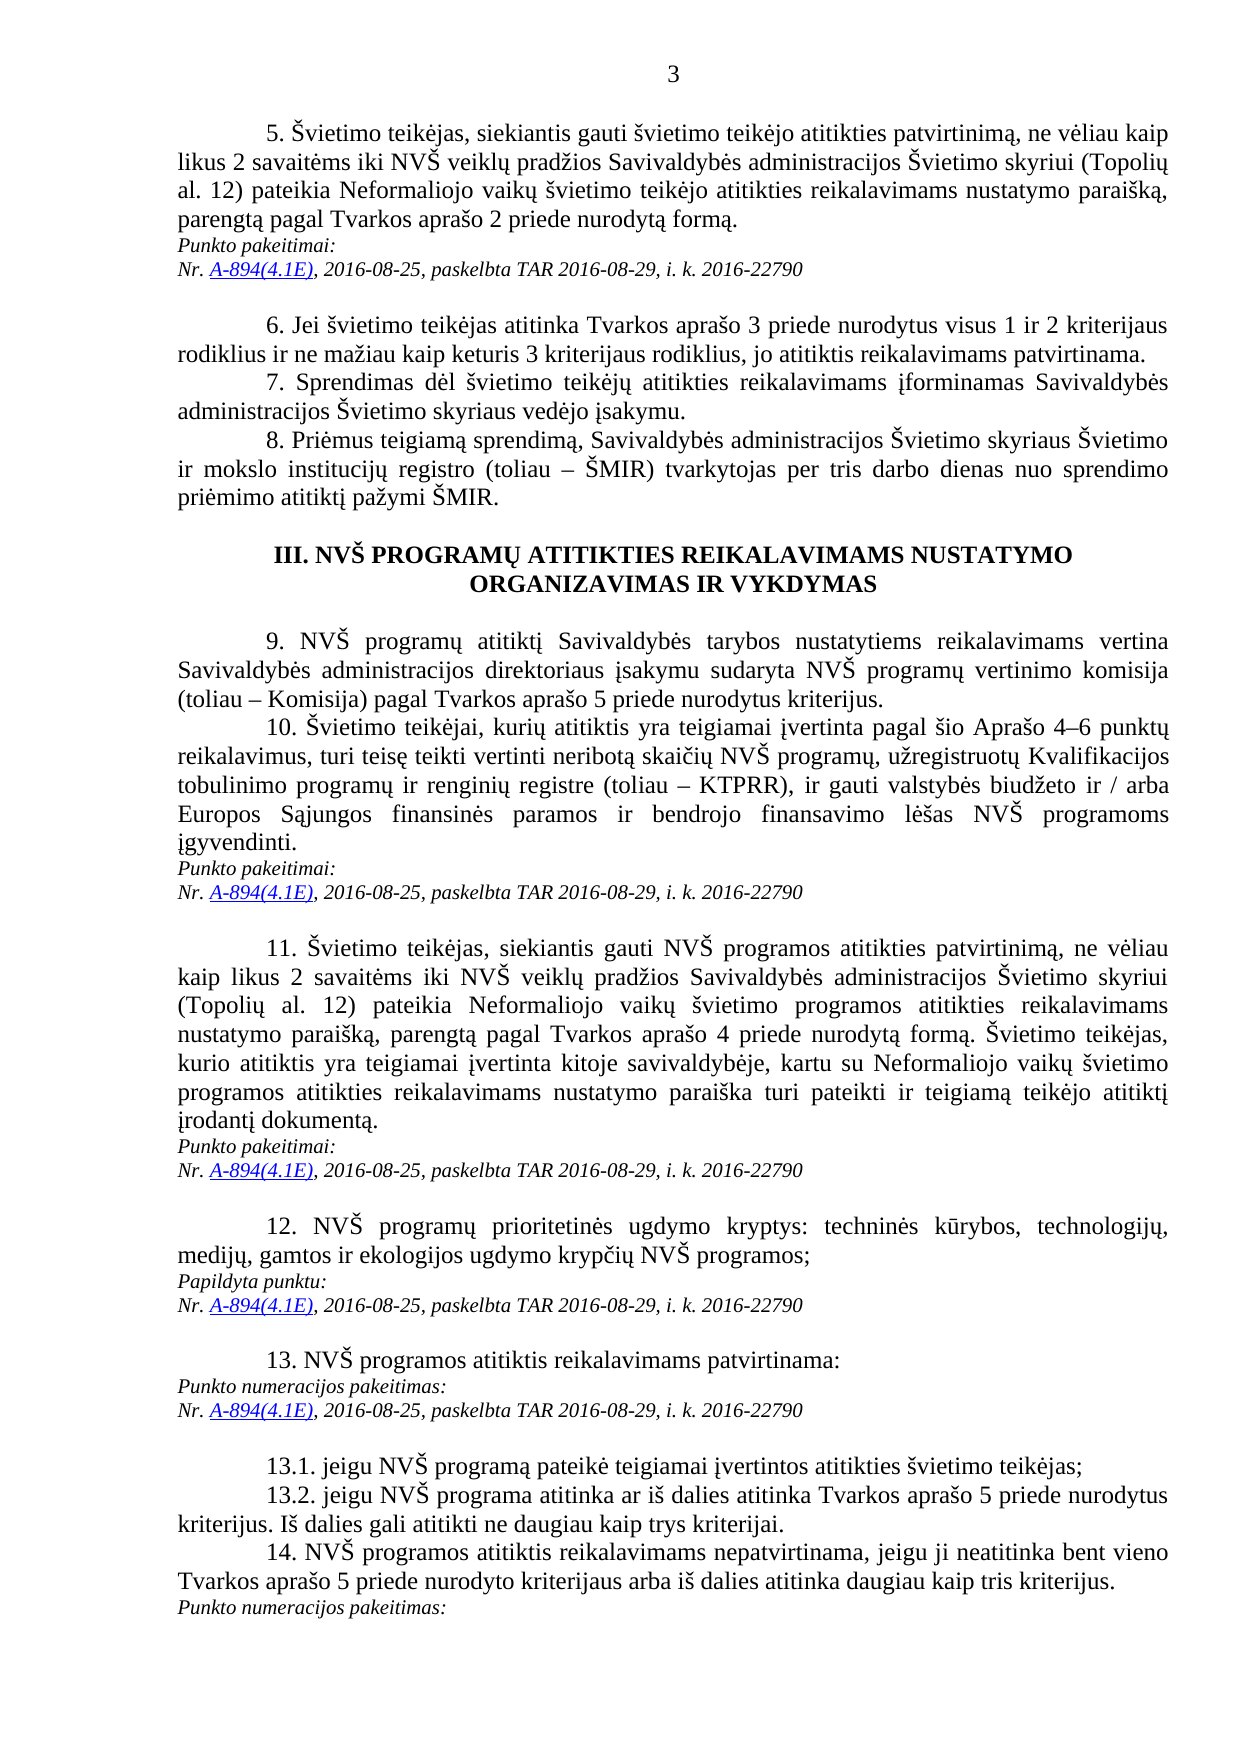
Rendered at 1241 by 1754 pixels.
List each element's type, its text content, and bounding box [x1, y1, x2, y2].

text Punkto numeracijos pakeitimas: [177, 1374, 1169, 1398]
text 12. NVŠ programų prioritetinės ugdymo kryptys: techninės kūrybos, technologijų, medijų, gamtos ir ekologijos ugdymo krypčių NVŠ programos; [177, 1211, 1169, 1269]
text Nr. A-894(4.1E), 2016-08-25, paskelbta TAR 2016-08-29, i. k. 2016-22790 [177, 1293, 1169, 1317]
text Punkto numeracijos pakeitimas: [177, 1595, 1169, 1619]
text 8. Priėmus teigiamą sprendimą, Savivaldybės administracijos Švietimo skyriaus Švietimo ir mokslo institucijų registro (toliau – ŠMIR) tvarkytojas per tris darbo dienas nuo sprendimo priėmimo atitiktį pažymi ŠMIR. [177, 425, 1169, 511]
text Nr. A-894(4.1E), 2016-08-25, paskelbta TAR 2016-08-29, i. k. 2016-22790 [177, 1158, 1169, 1182]
text 10. Švietimo teikėjai, kurių atitiktis yra teigiamai įvertinta pagal šio Aprašo 4–6 punktų reikalavimus, turi teisę teikti vertinti neribotą skaičių NVŠ programų, užregistruotų Kvalifikacijos tobulinimo programų ir renginių registre (toliau – KTPRR), ir gauti valstybės biudžeto ir / arba Europos Sąjungos finansinės paramos ir bendrojo finansavimo lėšas NVŠ programoms įgyvendinti. [177, 712, 1169, 856]
text 6. Jei švietimo teikėjas atitinka Tvarkos aprašo 3 priede nurodytus visus 1 ir 2 kriterijaus rodiklius ir ne mažiau kaip keturis 3 kriterijaus rodiklius, jo atitiktis reikalavimams patvirtinama. [177, 310, 1169, 367]
text 9. NVŠ programų atitiktį Savivaldybės tarybos nustatytiems reikalavimams vertina Savivaldybės administracijos direktoriaus įsakymu sudaryta NVŠ programų vertinimo komisija (toliau – Komisija) pagal Tvarkos aprašo 5 priede nurodytus kriterijus. [177, 626, 1169, 712]
text Punkto pakeitimai: [177, 1134, 1169, 1158]
text 13.2. jeigu NVŠ programa atitinka ar iš dalies atitinka Tvarkos aprašo 5 priede nurodytus kriterijus. Iš dalies gali atitikti ne daugiau kaip trys kriterijai. [177, 1480, 1169, 1537]
text 5. Švietimo teikėjas, siekiantis gauti švietimo teikėjo atitikties patvirtinimą, ne vėliau kaip likus 2 savaitėms iki NVŠ veiklų pradžios Savivaldybės administracijos Švietimo skyriui (Topolių al. 12) pateikia Neformaliojo vaikų švietimo teikėjo atitikties reikalavimams nustatymo paraišką, parengtą pagal Tvarkos aprašo 2 priede nurodytą formą. [177, 118, 1169, 233]
text 13. NVŠ programos atitiktis reikalavimams patvirtinama: [177, 1346, 1169, 1374]
text 7. Sprendimas dėl švietimo teikėjų atitikties reikalavimams įforminamas Savivaldybės administracijos Švietimo skyriaus vedėjo įsakymu. [177, 367, 1169, 425]
text Papildyta punktu: [177, 1269, 1169, 1293]
text Nr. A-894(4.1E), 2016-08-25, paskelbta TAR 2016-08-29, i. k. 2016-22790 [177, 257, 1169, 281]
text Nr. A-894(4.1E), 2016-08-25, paskelbta TAR 2016-08-29, i. k. 2016-22790 [177, 880, 1169, 904]
text III. NVŠ PROGRAMŲ atitikties reikalavimams nustatymo organizavimas ir vykdymas [177, 540, 1169, 597]
text 14. NVŠ programos atitiktis reikalavimams nepatvirtinama, jeigu ji neatitinka bent vieno Tvarkos aprašo 5 priede nurodyto kriterijaus arba iš dalies atitinka daugiau kaip tris kriterijus. [177, 1537, 1169, 1595]
text Nr. A-894(4.1E), 2016-08-25, paskelbta TAR 2016-08-29, i. k. 2016-22790 [177, 1398, 1169, 1422]
text 11. Švietimo teikėjas, siekiantis gauti NVŠ programos atitikties patvirtinimą, ne vėliau kaip likus 2 savaitėms iki NVŠ veiklų pradžios Savivaldybės administracijos Švietimo skyriui (Topolių al. 12) pateikia Neformaliojo vaikų švietimo programos atitikties reikalavimams nustatymo paraišką, parengtą pagal Tvarkos aprašo 4 priede nurodytą formą. Švietimo teikėjas, kurio atitiktis yra teigiamai įvertinta kitoje savivaldybėje, kartu su Neformaliojo vaikų švietimo programos atitikties reikalavimams nustatymo paraiška turi pateikti ir teigiamą teikėjo atitiktį įrodantį dokumentą. [177, 933, 1169, 1134]
text Punkto pakeitimai: [177, 233, 1169, 257]
text 13.1. jeigu NVŠ programą pateikė teigiamai įvertintos atitikties švietimo teikėjas; [177, 1451, 1169, 1480]
text Punkto pakeitimai: [177, 856, 1169, 880]
